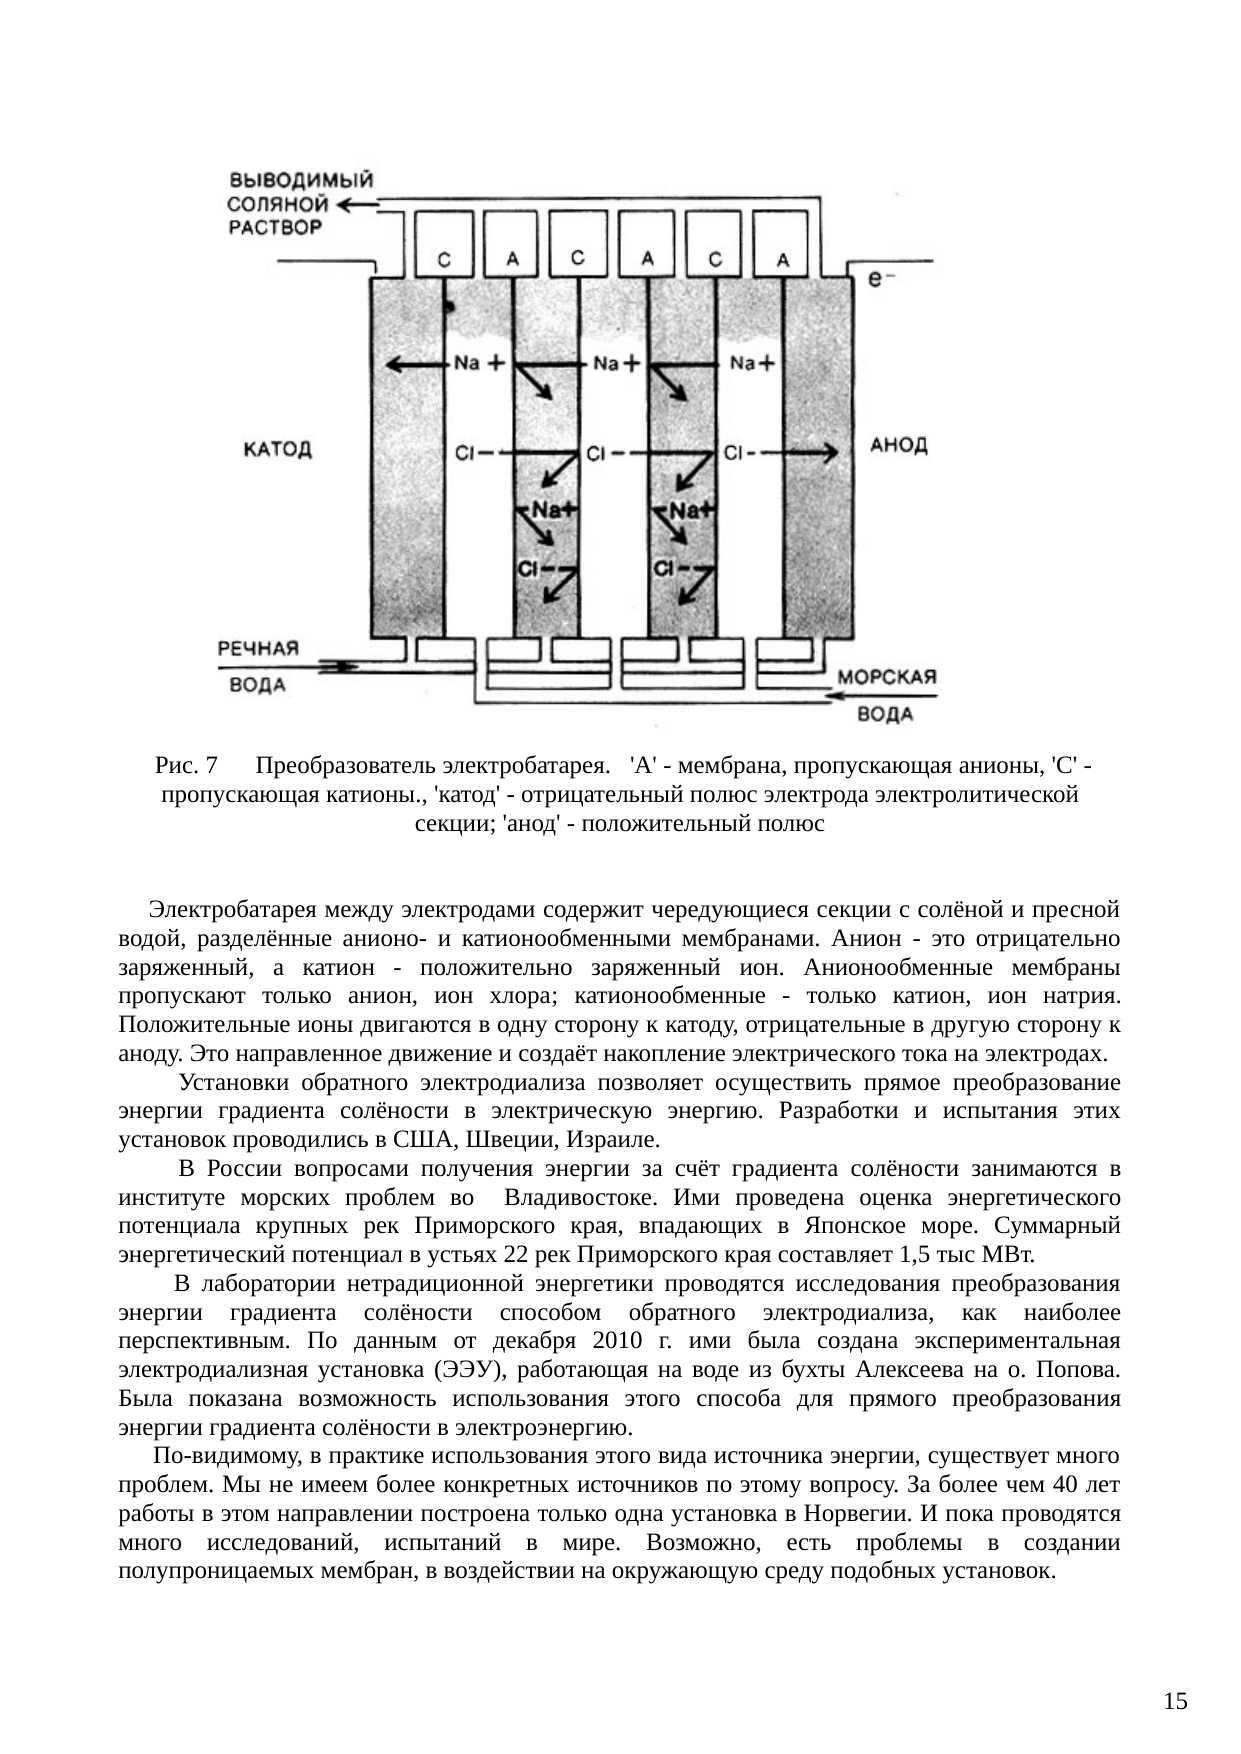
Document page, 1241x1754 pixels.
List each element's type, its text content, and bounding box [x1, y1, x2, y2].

picture [217, 122, 948, 731]
text В лаборатории нетрадиционной энергетики проводятся исследования преобразования энергии градиента солёности способом обратного электродиализа, как наиболее перспективным. По данным от декабря 2010 г. ими была создана экспериментальная электродиализная установка (ЭЭУ), работающая на воде из бухты Алексеева на о. Попова. Была показана возможность использования этого способа для прямого преобразования энергии градиента солёности в электроэнергию. [118, 1268, 1122, 1441]
text Электробатарея между электродами содержит чередующиеся секции с солёной и пресной водой, разделённые анионо- и катионообменными мембранами. Анион - это отрицательно заряженный, а катион - положительно заряженный ион. Анионообменные мембраны пропускают только анион, ион хлора; катионообменные - только катион, ион натрия. Положительные ионы двигаются в одну сторону к катоду, отрицательные в другую сторону к аноду. Это направленное движение и создаёт накопление электрического тока на электродах. [118, 894, 1122, 1067]
text Установки обратного электродиализа позволяет осуществить прямое преобразование энергии градиента солёности в электрическую энергию. Разработки и испытания этих установок проводились в США, Швеции, Израиле. [118, 1067, 1122, 1153]
table_header Рис. 7 Преобразователь электробатарея. 'А' - мембрана, пропускающая анионы, 'С' - пропускающая катионы., 'катод' - отрицательный полюс электрода электролитической секции; 'анод' - положительный полюс [118, 233, 1122, 837]
text По-видимому, в практике использования этого вида источника энергии, существует много проблем. Мы не имеем более конкретных источников по этому вопросу. За более чем 40 лет работы в этом направлении построена только одна установка в Норвегии. И пока проводятся много исследований, испытаний в мире. Возможно, есть проблемы в создании полупроницаемых мембран, в воздействии на окружающую среду подобных установок. [118, 1441, 1122, 1584]
text В России вопросами получения энергии за счёт градиента солёности занимаются в институте морских проблем во Владивостоке. Ими проведена оценка энергетического потенциала крупных рек Приморского края, впадающих в Японское море. Суммарный энергетический потенциал в устьях 22 рек Приморского края составляет 1,5 тыс МВт. [118, 1153, 1122, 1268]
